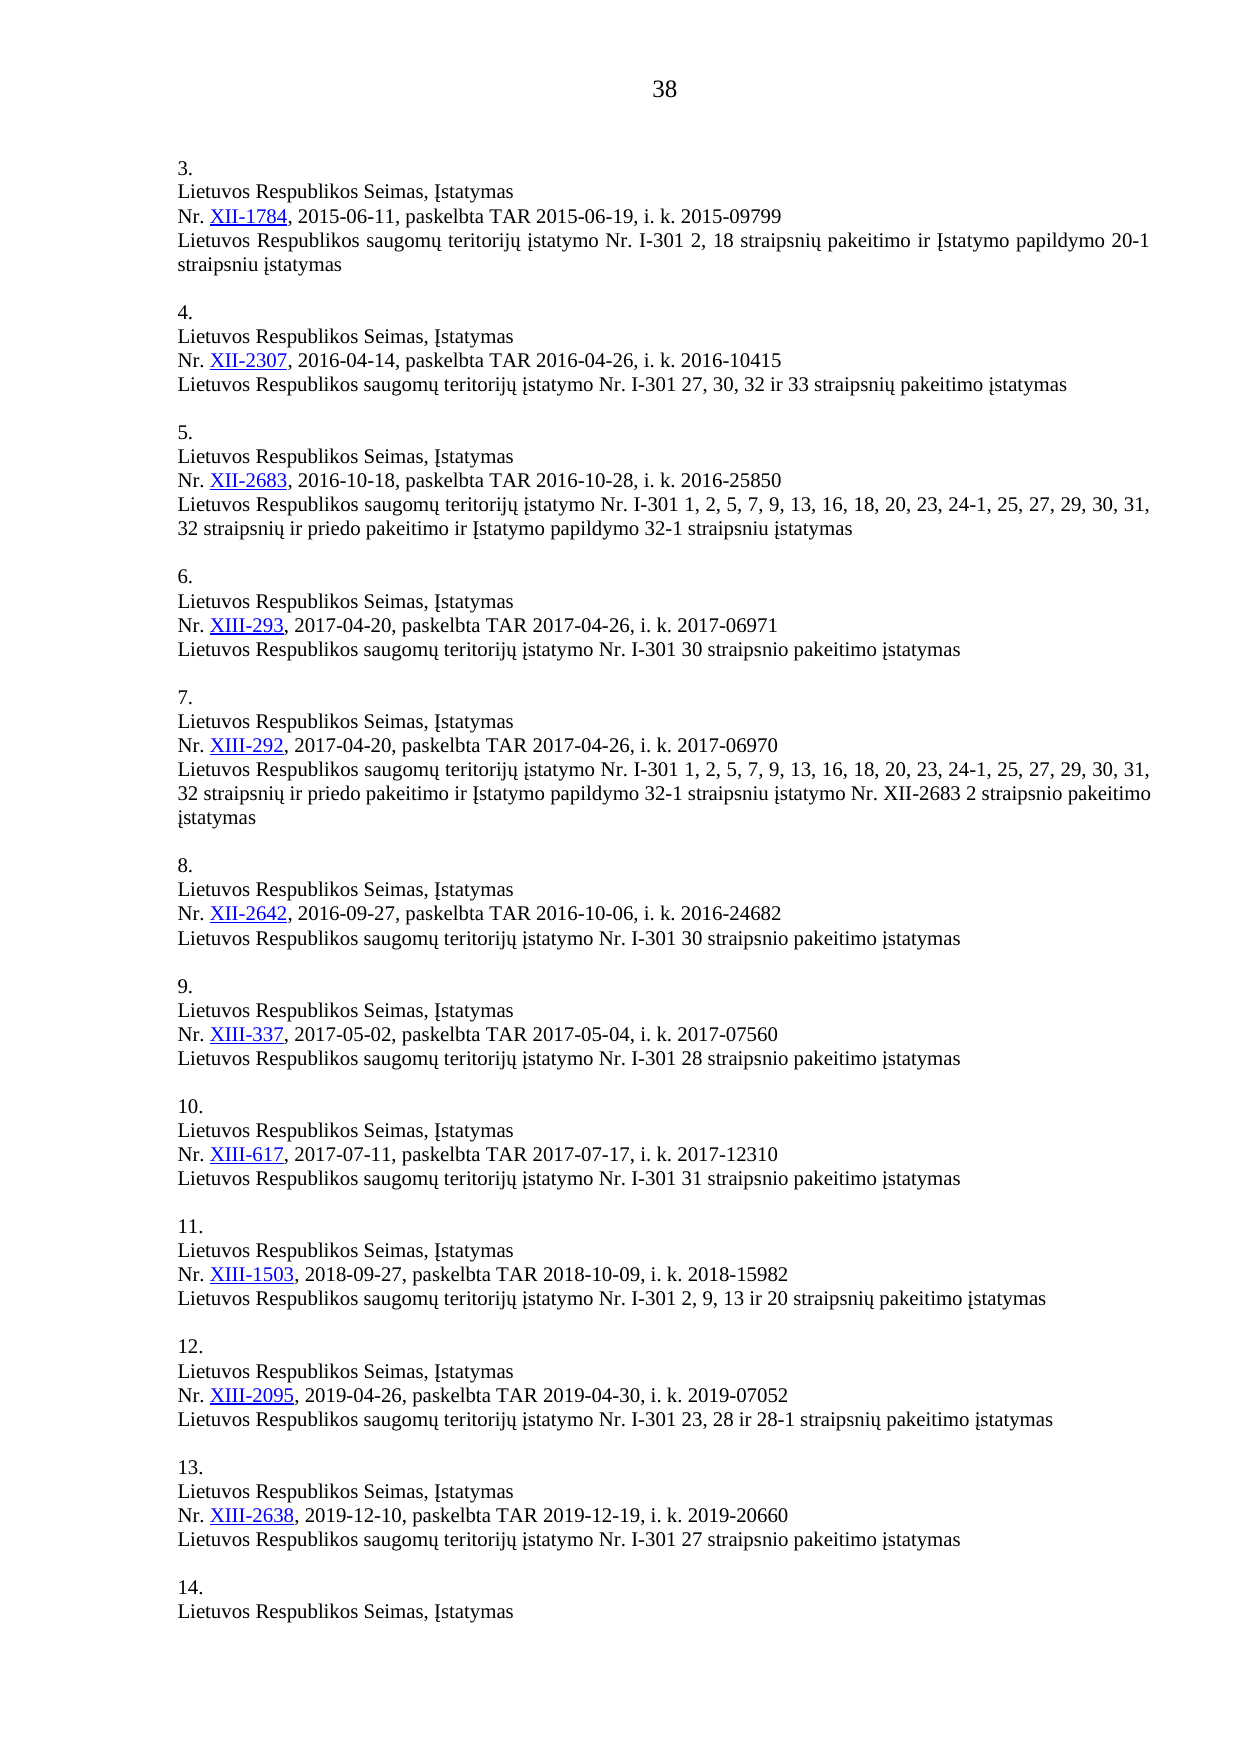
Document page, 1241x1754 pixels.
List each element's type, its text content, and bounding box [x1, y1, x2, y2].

text Lietuvos Respublikos saugomų teritorijų įstatymo Nr. I-301 2, 9, 13 ir 20 straipsnių pakeitimo įstatymas [177, 1286, 1152, 1310]
text Lietuvos Respublikos Seimas, Įstatymas [177, 1358, 1152, 1383]
text 9. [177, 973, 1152, 998]
text Lietuvos Respublikos Seimas, Įstatymas [177, 588, 1152, 613]
text Nr. XIII-293, 2017-04-20, paskelbta TAR 2017-04-26, i. k. 2017-06971 [177, 613, 1152, 637]
text Lietuvos Respublikos Seimas, Įstatymas [177, 324, 1152, 348]
text Lietuvos Respublikos Seimas, Įstatymas [177, 709, 1152, 733]
text Lietuvos Respublikos saugomų teritorijų įstatymo Nr. I-301 31 straipsnio pakeitimo įstatymas [177, 1166, 1152, 1190]
text 11. [177, 1214, 1152, 1238]
text Lietuvos Respublikos saugomų teritorijų įstatymo Nr. I-301 27 straipsnio pakeitimo įstatymas [177, 1527, 1152, 1551]
text Lietuvos Respublikos Seimas, Įstatymas [177, 877, 1152, 901]
text Nr. XIII-2095, 2019-04-26, paskelbta TAR 2019-04-30, i. k. 2019-07052 [177, 1383, 1152, 1407]
text 4. [177, 300, 1152, 324]
text 7. [177, 685, 1152, 709]
text Lietuvos Respublikos saugomų teritorijų įstatymo Nr. I-301 1, 2, 5, 7, 9, 13, 16, 18, 20, 23, 24-1, 25, 27, 29, 30, 31, 32 straipsnių ir priedo pakeitimo ir Įstatymo papildymo 32-1 straipsniu įstatymas [177, 492, 1152, 540]
text Lietuvos Respublikos saugomų teritorijų įstatymo Nr. I-301 1, 2, 5, 7, 9, 13, 16, 18, 20, 23, 24-1, 25, 27, 29, 30, 31, 32 straipsnių ir priedo pakeitimo ir Įstatymo papildymo 32-1 straipsniu įstatymo Nr. XII-2683 2 straipsnio pakeitimo įstatymas [177, 757, 1152, 829]
text Lietuvos Respublikos Seimas, Įstatymas [177, 1479, 1152, 1503]
text Lietuvos Respublikos saugomų teritorijų įstatymo Nr. I-301 30 straipsnio pakeitimo įstatymas [177, 637, 1152, 661]
text 3. [177, 155, 1152, 179]
text 14. [177, 1575, 1152, 1599]
text 12. [177, 1334, 1152, 1358]
text Nr. XIII-337, 2017-05-02, paskelbta TAR 2017-05-04, i. k. 2017-07560 [177, 1022, 1152, 1046]
text Lietuvos Respublikos saugomų teritorijų įstatymo Nr. I-301 30 straipsnio pakeitimo įstatymas [177, 925, 1152, 949]
text Lietuvos Respublikos Seimas, Įstatymas [177, 1238, 1152, 1262]
text Lietuvos Respublikos saugomų teritorijų įstatymo Nr. I-301 27, 30, 32 ir 33 straipsnių pakeitimo įstatymas [177, 372, 1152, 396]
text Lietuvos Respublikos Seimas, Įstatymas [177, 444, 1152, 468]
text Lietuvos Respublikos Seimas, Įstatymas [177, 179, 1152, 203]
text Lietuvos Respublikos saugomų teritorijų įstatymo Nr. I-301 28 straipsnio pakeitimo įstatymas [177, 1046, 1152, 1070]
text Nr. XII-1784, 2015-06-11, paskelbta TAR 2015-06-19, i. k. 2015-09799 [177, 203, 1152, 228]
text 5. [177, 420, 1152, 444]
text Lietuvos Respublikos saugomų teritorijų įstatymo Nr. I-301 23, 28 ir 28-1 straipsnių pakeitimo įstatymas [177, 1407, 1152, 1431]
text Nr. XIII-617, 2017-07-11, paskelbta TAR 2017-07-17, i. k. 2017-12310 [177, 1142, 1152, 1166]
text Lietuvos Respublikos Seimas, Įstatymas [177, 1599, 1152, 1623]
text 13. [177, 1455, 1152, 1479]
text Nr. XII-2683, 2016-10-18, paskelbta TAR 2016-10-28, i. k. 2016-25850 [177, 468, 1152, 492]
text 10. [177, 1094, 1152, 1118]
text Nr. XIII-2638, 2019-12-10, paskelbta TAR 2019-12-19, i. k. 2019-20660 [177, 1503, 1152, 1527]
text Lietuvos Respublikos Seimas, Įstatymas [177, 998, 1152, 1022]
text 6. [177, 564, 1152, 588]
text Nr. XIII-1503, 2018-09-27, paskelbta TAR 2018-10-09, i. k. 2018-15982 [177, 1262, 1152, 1286]
text Lietuvos Respublikos Seimas, Įstatymas [177, 1118, 1152, 1142]
text Lietuvos Respublikos saugomų teritorijų įstatymo Nr. I-301 2, 18 straipsnių pakeitimo ir Įstatymo papildymo 20-1 straipsniu įstatymas [177, 228, 1152, 276]
text 8. [177, 853, 1152, 877]
text Nr. XII-2642, 2016-09-27, paskelbta TAR 2016-10-06, i. k. 2016-24682 [177, 901, 1152, 925]
text Nr. XIII-292, 2017-04-20, paskelbta TAR 2017-04-26, i. k. 2017-06970 [177, 733, 1152, 757]
text Nr. XII-2307, 2016-04-14, paskelbta TAR 2016-04-26, i. k. 2016-10415 [177, 348, 1152, 372]
